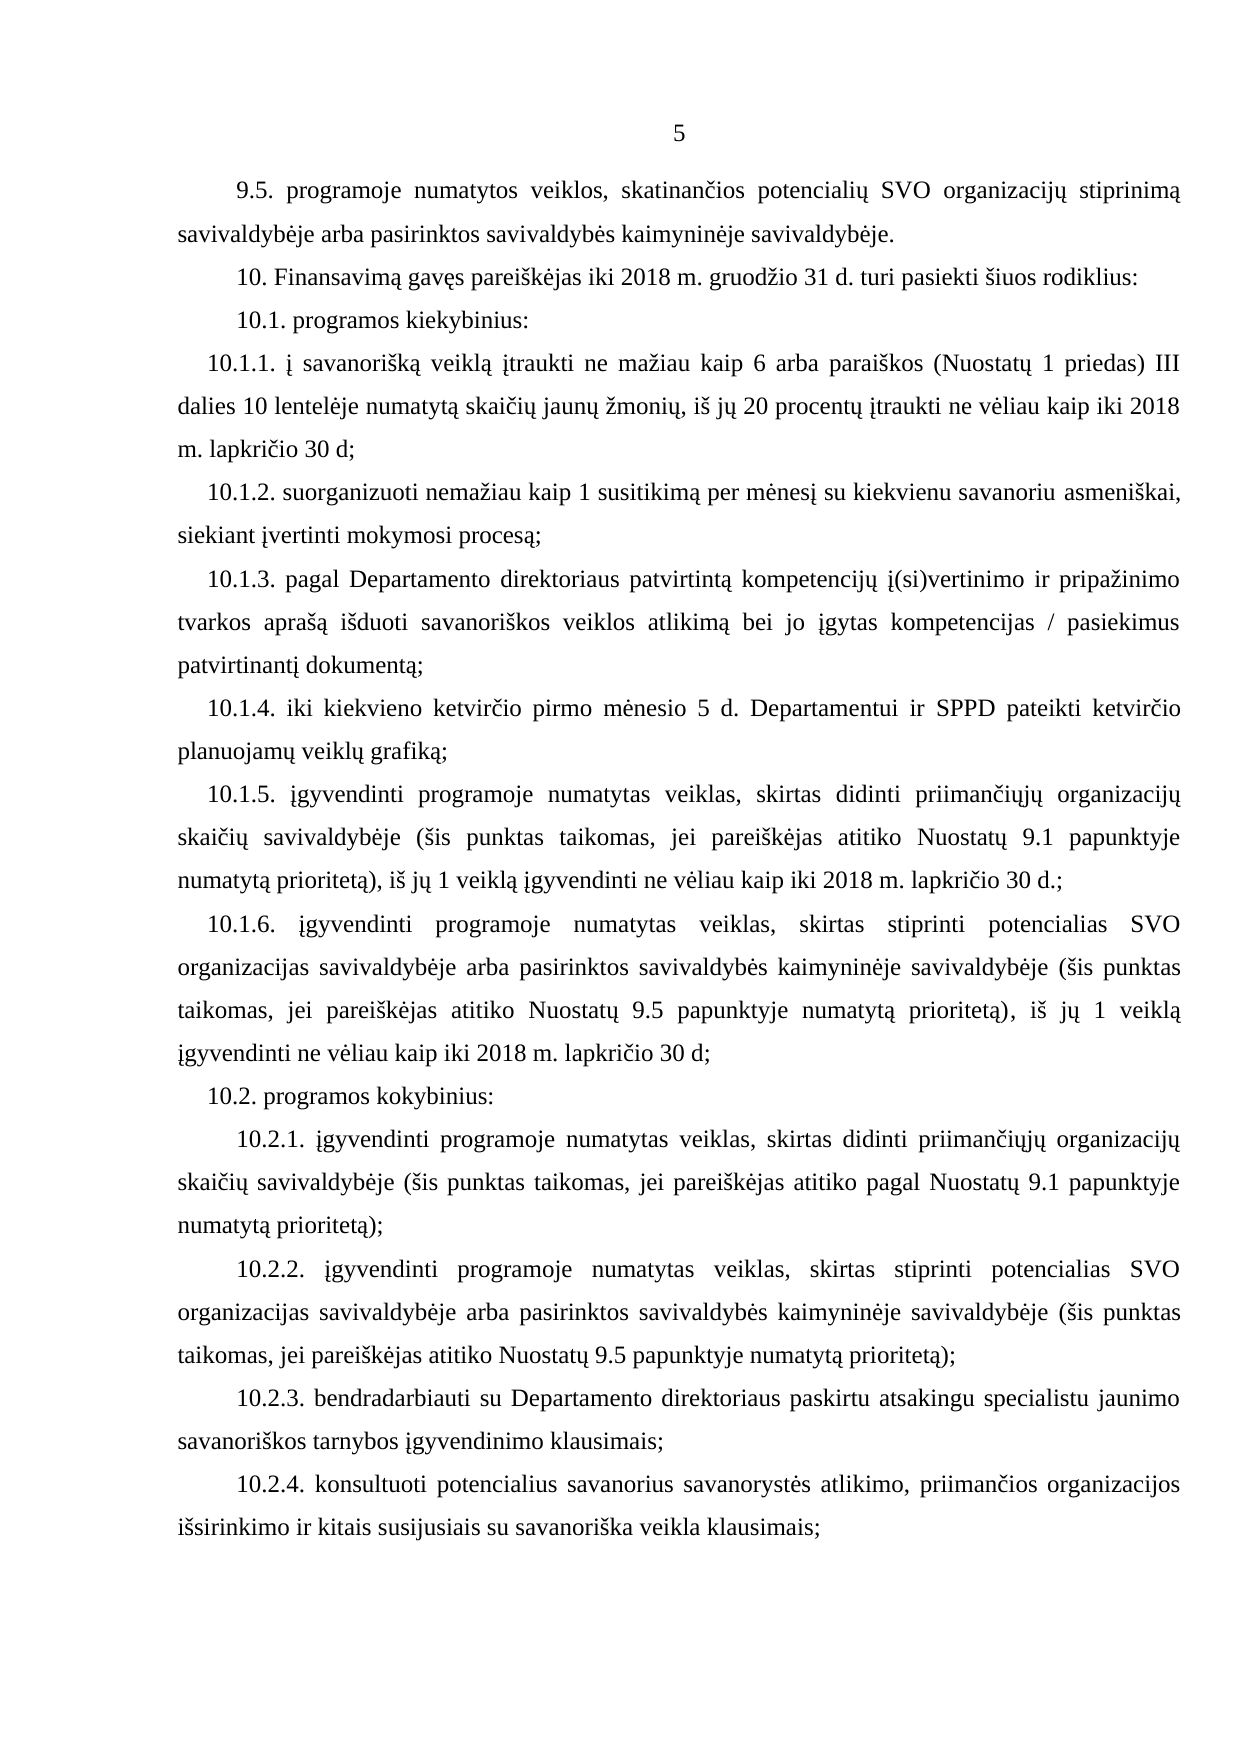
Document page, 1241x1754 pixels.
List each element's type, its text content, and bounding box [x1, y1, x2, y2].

text 10.1.3. pagal Departamento direktoriaus patvirtintą kompetencijų į(si)vertinimo ir pripažinimo tvarkos aprašą išduoti savanoriškos veiklos atlikimą bei jo įgytas kompetencijas / pasiekimus patvirtinantį dokumentą; [177, 564, 1181, 679]
text 10.1.1. į savanorišką veiklą įtraukti ne mažiau kaip 6 arba paraiškos (Nuostatų 1 priedas) III dalies 10 lentelėje numatytą skaičių jaunų žmonių, iš jų 20 procentų įtraukti ne vėliau kaip iki 2018 m. lapkričio 30 d; [177, 348, 1181, 463]
text 10.2.1. įgyvendinti programoje numatytas veiklas, skirtas didinti priimančiųjų organizacijų skaičių savivaldybėje (šis punktas taikomas, jei pareiškėjas atitiko pagal Nuostatų 9.1 papunktyje numatytą prioritetą); [177, 1124, 1181, 1239]
text 10.1.6. įgyvendinti programoje numatytas veiklas, skirtas stiprinti potencialias SVO organizacijas savivaldybėje arba pasirinktos savivaldybės kaimyninėje savivaldybėje (šis punktas taikomas, jei pareiškėjas atitiko Nuostatų 9.5 papunktyje numatytą prioritetą), iš jų 1 veiklą įgyvendinti ne vėliau kaip iki 2018 m. lapkričio 30 d; [177, 909, 1181, 1067]
text 10.2. programos kokybinius: [177, 1081, 1181, 1110]
text 10.1.5. įgyvendinti programoje numatytas veiklas, skirtas didinti priimančiųjų organizacijų skaičių savivaldybėje (šis punktas taikomas, jei pareiškėjas atitiko Nuostatų 9.1 papunktyje numatytą prioritetą), iš jų 1 veiklą įgyvendinti ne vėliau kaip iki 2018 m. lapkričio 30 d.; [177, 779, 1181, 894]
text 10.1.2. suorganizuoti nemažiau kaip 1 susitikimą per mėnesį su kiekvienu savanoriu asmeniškai, siekiant įvertinti mokymosi procesą; [177, 477, 1181, 549]
text 9.5. programoje numatytos veiklos, skatinančios potencialių SVO organizacijų stiprinimą savivaldybėje arba pasirinktos savivaldybės kaimyninėje savivaldybėje. [177, 176, 1181, 247]
text 10. Finansavimą gavęs pareiškėjas iki 2018 m. gruodžio 31 d. turi pasiekti šiuos rodiklius: [177, 262, 1181, 291]
text 10.2.2. įgyvendinti programoje numatytas veiklas, skirtas stiprinti potencialias SVO organizacijas savivaldybėje arba pasirinktos savivaldybės kaimyninėje savivaldybėje (šis punktas taikomas, jei pareiškėjas atitiko Nuostatų 9.5 papunktyje numatytą prioritetą); [177, 1254, 1181, 1369]
text 10.2.3. bendradarbiauti su Departamento direktoriaus paskirtu atsakingu specialistu jaunimo savanoriškos tarnybos įgyvendinimo klausimais; [177, 1383, 1181, 1455]
text 10.1. programos kiekybinius: [177, 305, 1181, 334]
text 10.2.4. konsultuoti potencialius savanorius savanorystės atlikimo, priimančios organizacijos išsirinkimo ir kitais susijusiais su savanoriška veikla klausimais; [177, 1469, 1181, 1541]
text 10.1.4. iki kiekvieno ketvirčio pirmo mėnesio 5 d. Departamentui ir SPPD pateikti ketvirčio planuojamų veiklų grafiką; [177, 693, 1181, 765]
